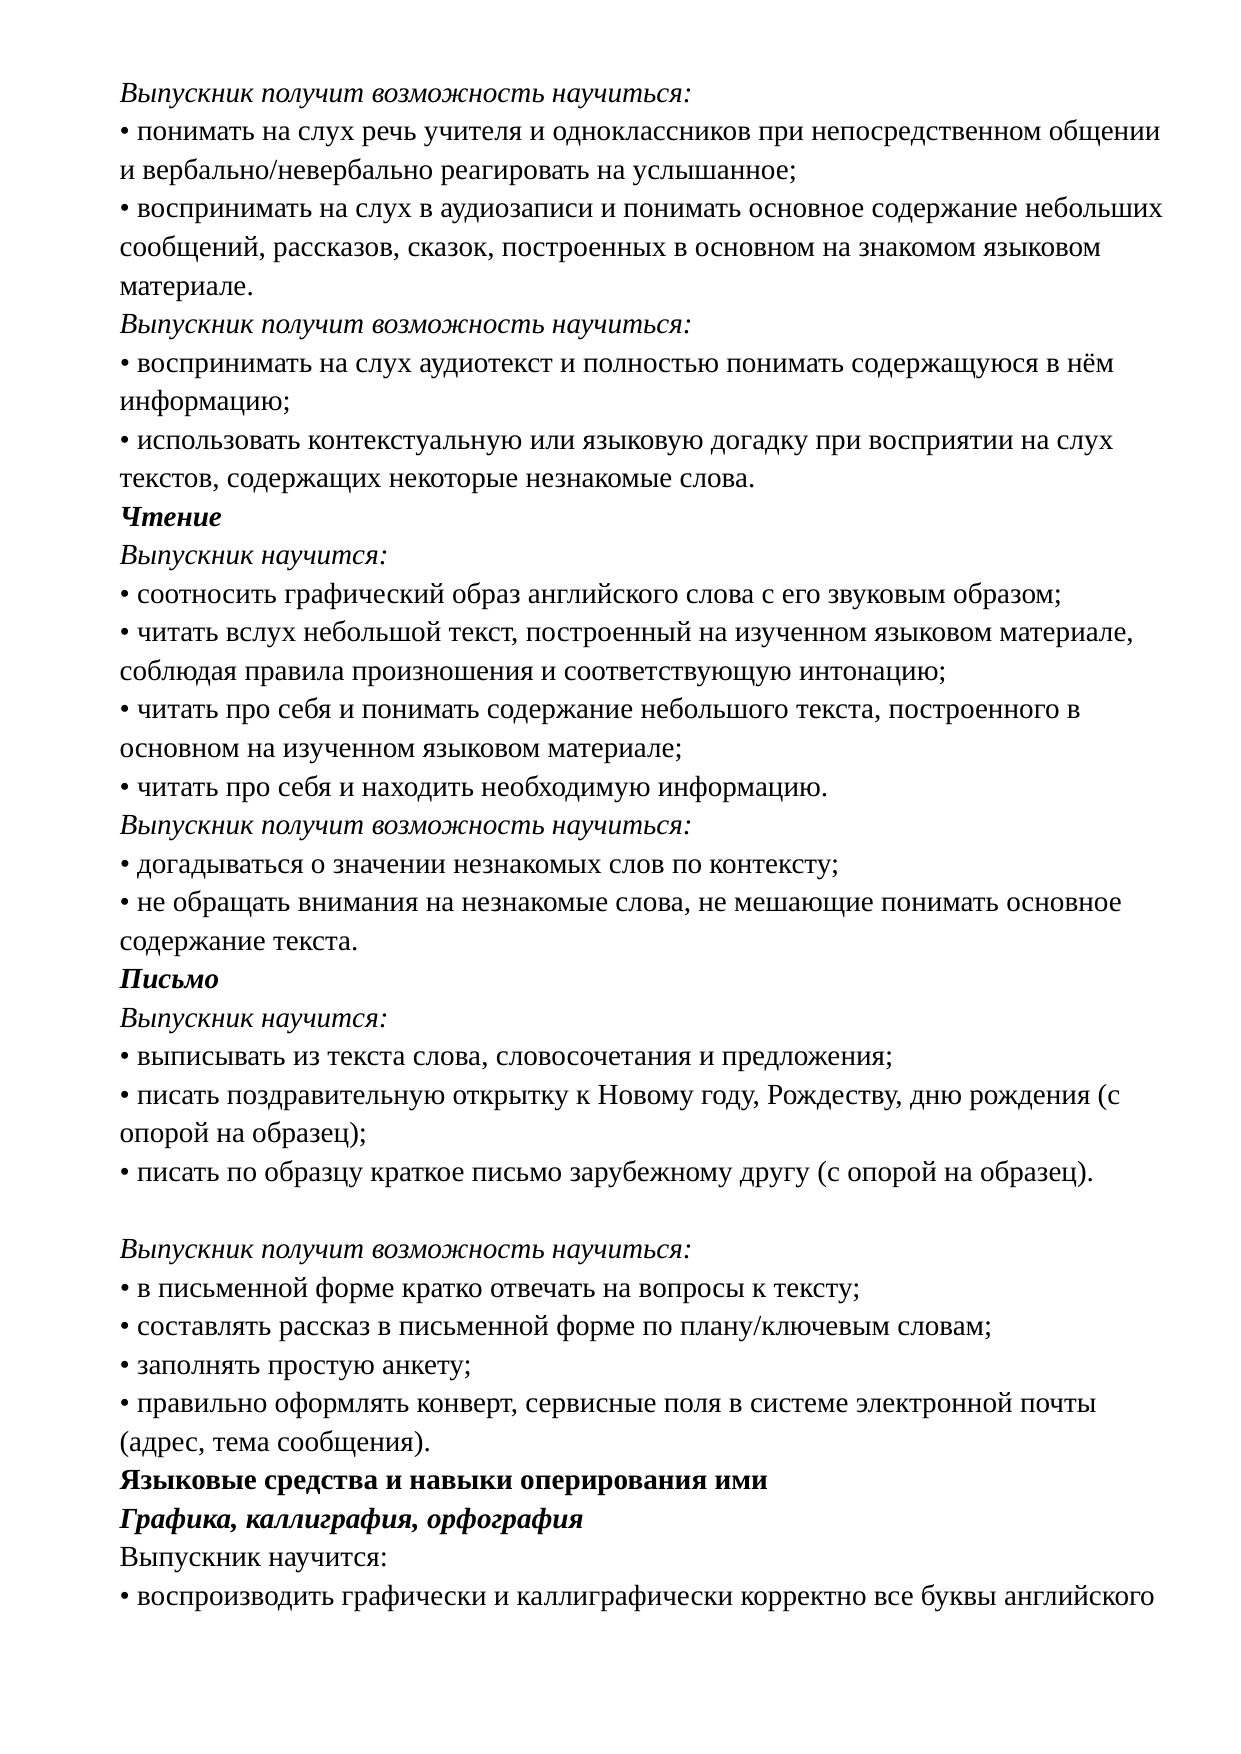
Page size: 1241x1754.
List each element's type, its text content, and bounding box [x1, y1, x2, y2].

text Чтение [119, 499, 1177, 532]
text • воспринимать на слух аудиотекст и полностью понимать содержащуюся в нём информацию; [119, 345, 1177, 417]
text • читать про себя и понимать содержание небольшого текста, построенного в основном на изученном языковом материале; [119, 692, 1177, 764]
text Выпускник научится: [119, 537, 1177, 571]
text Выпускник научится: [119, 1539, 1177, 1573]
text • не обращать внимания на незнакомые слова, не мешающие понимать основное содержание текста. [119, 884, 1177, 956]
text • составлять рассказ в письменной форме по плану/ключевым словам; [119, 1308, 1177, 1342]
text Выпускник научится: [119, 1000, 1177, 1033]
text Выпускник получит возможность научиться: [119, 75, 1177, 108]
text • использовать контекстуальную или языковую догадку при восприятии на слух текстов, содержащих некоторые незнакомые слова. [119, 422, 1177, 494]
text Графика, каллиграфия, орфография [119, 1501, 1177, 1534]
text • правильно оформлять конверт, сервисные поля в системе электронной почты (адрес, тема сообщения). [119, 1385, 1177, 1457]
text • воспринимать на слух в аудиозаписи и понимать основное содержание небольших сообщений, рассказов, сказок, построенных в основном на знакомом языковом материале. [119, 191, 1177, 301]
text • писать по образцу краткое письмо зарубежному другу (с опорой на образец). [119, 1154, 1177, 1188]
text Выпускник получит возможность научиться: [119, 1231, 1177, 1265]
text • писать поздравительную открытку к Новому году, Рождеству, дню рождения (с опорой на образец); [119, 1077, 1177, 1149]
text • понимать на слух речь учителя и одноклассников при непосредственном общении и вербально/невербально реагировать на услышанное; [119, 113, 1177, 186]
text • догадываться о значении незнакомых слов по контексту; [119, 846, 1177, 879]
text • выписывать из текста слова, словосочетания и предложения; [119, 1038, 1177, 1072]
text Выпускник получит возможность научиться: [119, 807, 1177, 841]
text • воспроизводить графически и каллиграфически корректно все буквы английского [119, 1578, 1177, 1612]
text Письмо [119, 961, 1177, 995]
text • в письменной форме кратко отвечать на вопросы к тексту; [119, 1270, 1177, 1303]
text Выпускник получит возможность научиться: [119, 306, 1177, 340]
text • заполнять простую анкету; [119, 1347, 1177, 1380]
text • соотносить графический образ английского слова с его звуковым образом; [119, 576, 1177, 609]
text Языковые средства и навыки оперирования ими [119, 1462, 1177, 1496]
text • читать про себя и находить необходимую информацию. [119, 769, 1177, 802]
text • читать вслух небольшой текст, построенный на изученном языковом материале, соблюдая правила произношения и соответствующую интонацию; [119, 614, 1177, 687]
